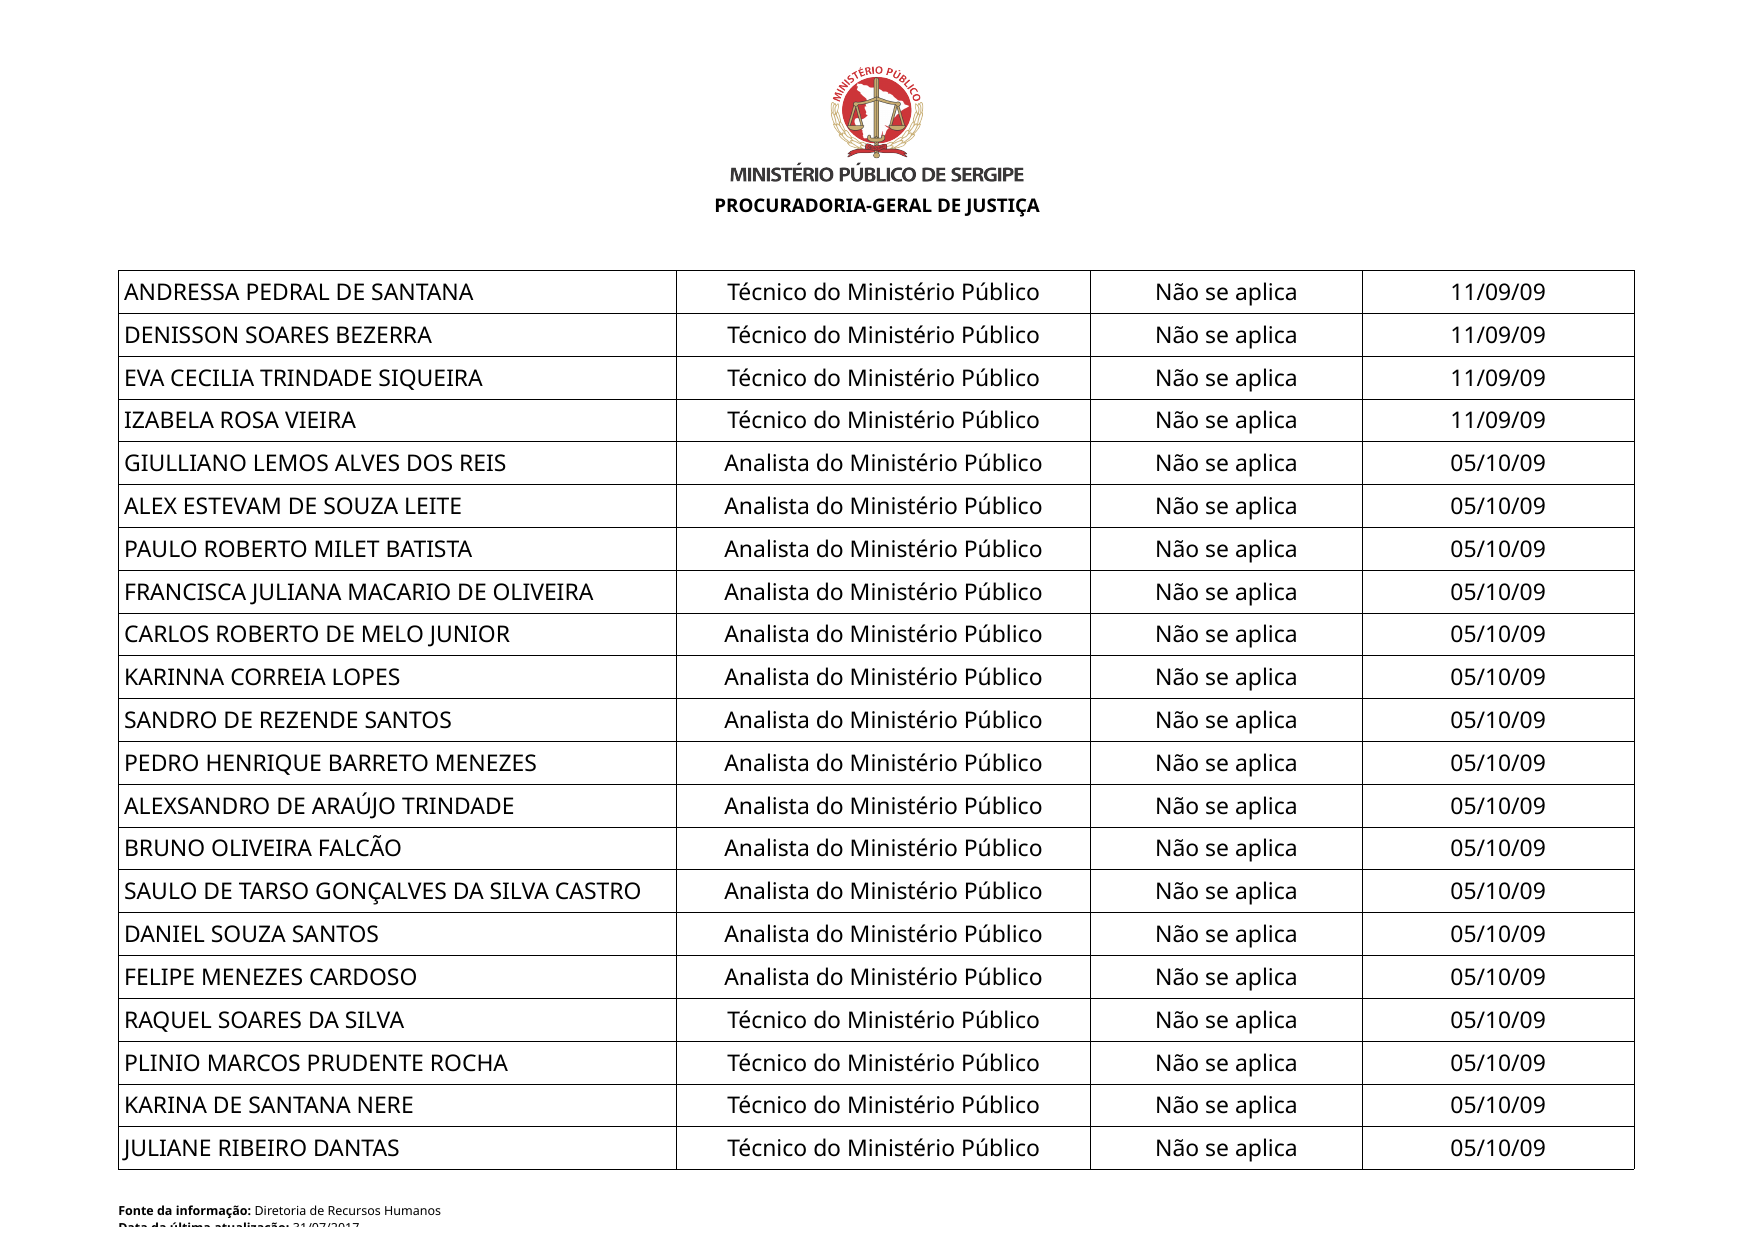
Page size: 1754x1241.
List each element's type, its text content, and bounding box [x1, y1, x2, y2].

table_cell 05/10/09 [1363, 528, 1634, 570]
table_cell 05/10/09 [1363, 870, 1634, 912]
table_cell Não se aplica [1091, 271, 1362, 313]
table_cell 11/09/09 [1363, 400, 1634, 441]
picture [730, 66, 1024, 185]
table_cell Analista do Ministério Público [677, 442, 1090, 484]
table_cell Analista do Ministério Público [677, 828, 1090, 869]
table_cell Técnico do Ministério Público [677, 1042, 1090, 1083]
table_cell GIULLIANO LEMOS ALVES DOS REIS [119, 442, 676, 484]
table_cell 05/10/09 [1363, 699, 1634, 741]
table_cell Analista do Ministério Público [677, 785, 1090, 827]
table_cell 05/10/09 [1363, 913, 1634, 955]
table_cell RAQUEL SOARES DA SILVA [119, 999, 676, 1041]
table_cell ANDRESSA PEDRAL DE SANTANA [119, 271, 676, 313]
table_cell Técnico do Ministério Público [677, 400, 1090, 441]
table_cell 05/10/09 [1363, 1085, 1634, 1126]
table_cell JULIANE RIBEIRO DANTAS [119, 1127, 676, 1169]
table_cell 11/09/09 [1363, 314, 1634, 356]
table_cell Não se aplica [1091, 1127, 1362, 1169]
table_cell Não se aplica [1091, 357, 1362, 398]
table_cell Não se aplica [1091, 1085, 1362, 1126]
table_cell 05/10/09 [1363, 571, 1634, 612]
table_cell 05/10/09 [1363, 442, 1634, 484]
table_cell Analista do Ministério Público [677, 614, 1090, 655]
table_cell PAULO ROBERTO MILET BATISTA [119, 528, 676, 570]
table_cell IZABELA ROSA VIEIRA [119, 400, 676, 441]
table_cell 11/09/09 [1363, 271, 1634, 313]
table_cell 11/09/09 [1363, 357, 1634, 398]
table_cell Não se aplica [1091, 442, 1362, 484]
table_cell Técnico do Ministério Público [677, 999, 1090, 1041]
table_cell 05/10/09 [1363, 614, 1634, 655]
table_cell Não se aplica [1091, 913, 1362, 955]
table_cell Não se aplica [1091, 314, 1362, 356]
table_cell Não se aplica [1091, 956, 1362, 998]
table_cell Técnico do Ministério Público [677, 271, 1090, 313]
table_cell Técnico do Ministério Público [677, 1085, 1090, 1126]
table_cell 05/10/09 [1363, 828, 1634, 869]
table_cell Analista do Ministério Público [677, 870, 1090, 912]
table_cell Não se aplica [1091, 485, 1362, 527]
table_cell Não se aplica [1091, 785, 1362, 827]
table_cell Analista do Ministério Público [677, 528, 1090, 570]
table_cell Não se aplica [1091, 571, 1362, 612]
table_cell 05/10/09 [1363, 1127, 1634, 1169]
table_cell Analista do Ministério Público [677, 742, 1090, 784]
table_cell 05/10/09 [1363, 1042, 1634, 1083]
table_cell Analista do Ministério Público [677, 913, 1090, 955]
table_cell 05/10/09 [1363, 742, 1634, 784]
table_cell Não se aplica [1091, 400, 1362, 441]
table_cell 05/10/09 [1363, 485, 1634, 527]
table_cell Analista do Ministério Público [677, 571, 1090, 612]
table_cell FELIPE MENEZES CARDOSO [119, 956, 676, 998]
table_cell PEDRO HENRIQUE BARRETO MENEZES [119, 742, 676, 784]
table_cell KARINA DE SANTANA NERE [119, 1085, 676, 1126]
table_cell Não se aplica [1091, 614, 1362, 655]
table_cell BRUNO OLIVEIRA FALCÃO [119, 828, 676, 869]
table_cell SAULO DE TARSO GONÇALVES DA SILVA CASTRO [119, 870, 676, 912]
table_cell SANDRO DE REZENDE SANTOS [119, 699, 676, 741]
table_cell Não se aplica [1091, 999, 1362, 1041]
table_cell 05/10/09 [1363, 956, 1634, 998]
table_cell PLINIO MARCOS PRUDENTE ROCHA [119, 1042, 676, 1083]
table_cell ALEX ESTEVAM DE SOUZA LEITE [119, 485, 676, 527]
table_cell 05/10/09 [1363, 785, 1634, 827]
table_cell FRANCISCA JULIANA MACARIO DE OLIVEIRA [119, 571, 676, 612]
table_cell Analista do Ministério Público [677, 699, 1090, 741]
table_cell Técnico do Ministério Público [677, 357, 1090, 398]
table_cell Analista do Ministério Público [677, 656, 1090, 698]
table_cell Não se aplica [1091, 828, 1362, 869]
table_cell DANIEL SOUZA SANTOS [119, 913, 676, 955]
table_cell Não se aplica [1091, 870, 1362, 912]
table_cell Técnico do Ministério Público [677, 314, 1090, 356]
table_cell Não se aplica [1091, 1042, 1362, 1083]
table_cell 05/10/09 [1363, 656, 1634, 698]
table_cell Analista do Ministério Público [677, 956, 1090, 998]
table_cell CARLOS ROBERTO DE MELO JUNIOR [119, 614, 676, 655]
table_cell Não se aplica [1091, 656, 1362, 698]
table_cell Não se aplica [1091, 742, 1362, 784]
table_cell ALEXSANDRO DE ARAÚJO TRINDADE [119, 785, 676, 827]
table_cell DENISSON SOARES BEZERRA [119, 314, 676, 356]
table_cell EVA CECILIA TRINDADE SIQUEIRA [119, 357, 676, 398]
table_cell Analista do Ministério Público [677, 485, 1090, 527]
table_cell Não se aplica [1091, 528, 1362, 570]
table_cell Não se aplica [1091, 699, 1362, 741]
table_cell KARINNA CORREIA LOPES [119, 656, 676, 698]
table_cell 05/10/09 [1363, 999, 1634, 1041]
table_cell Técnico do Ministério Público [677, 1127, 1090, 1169]
